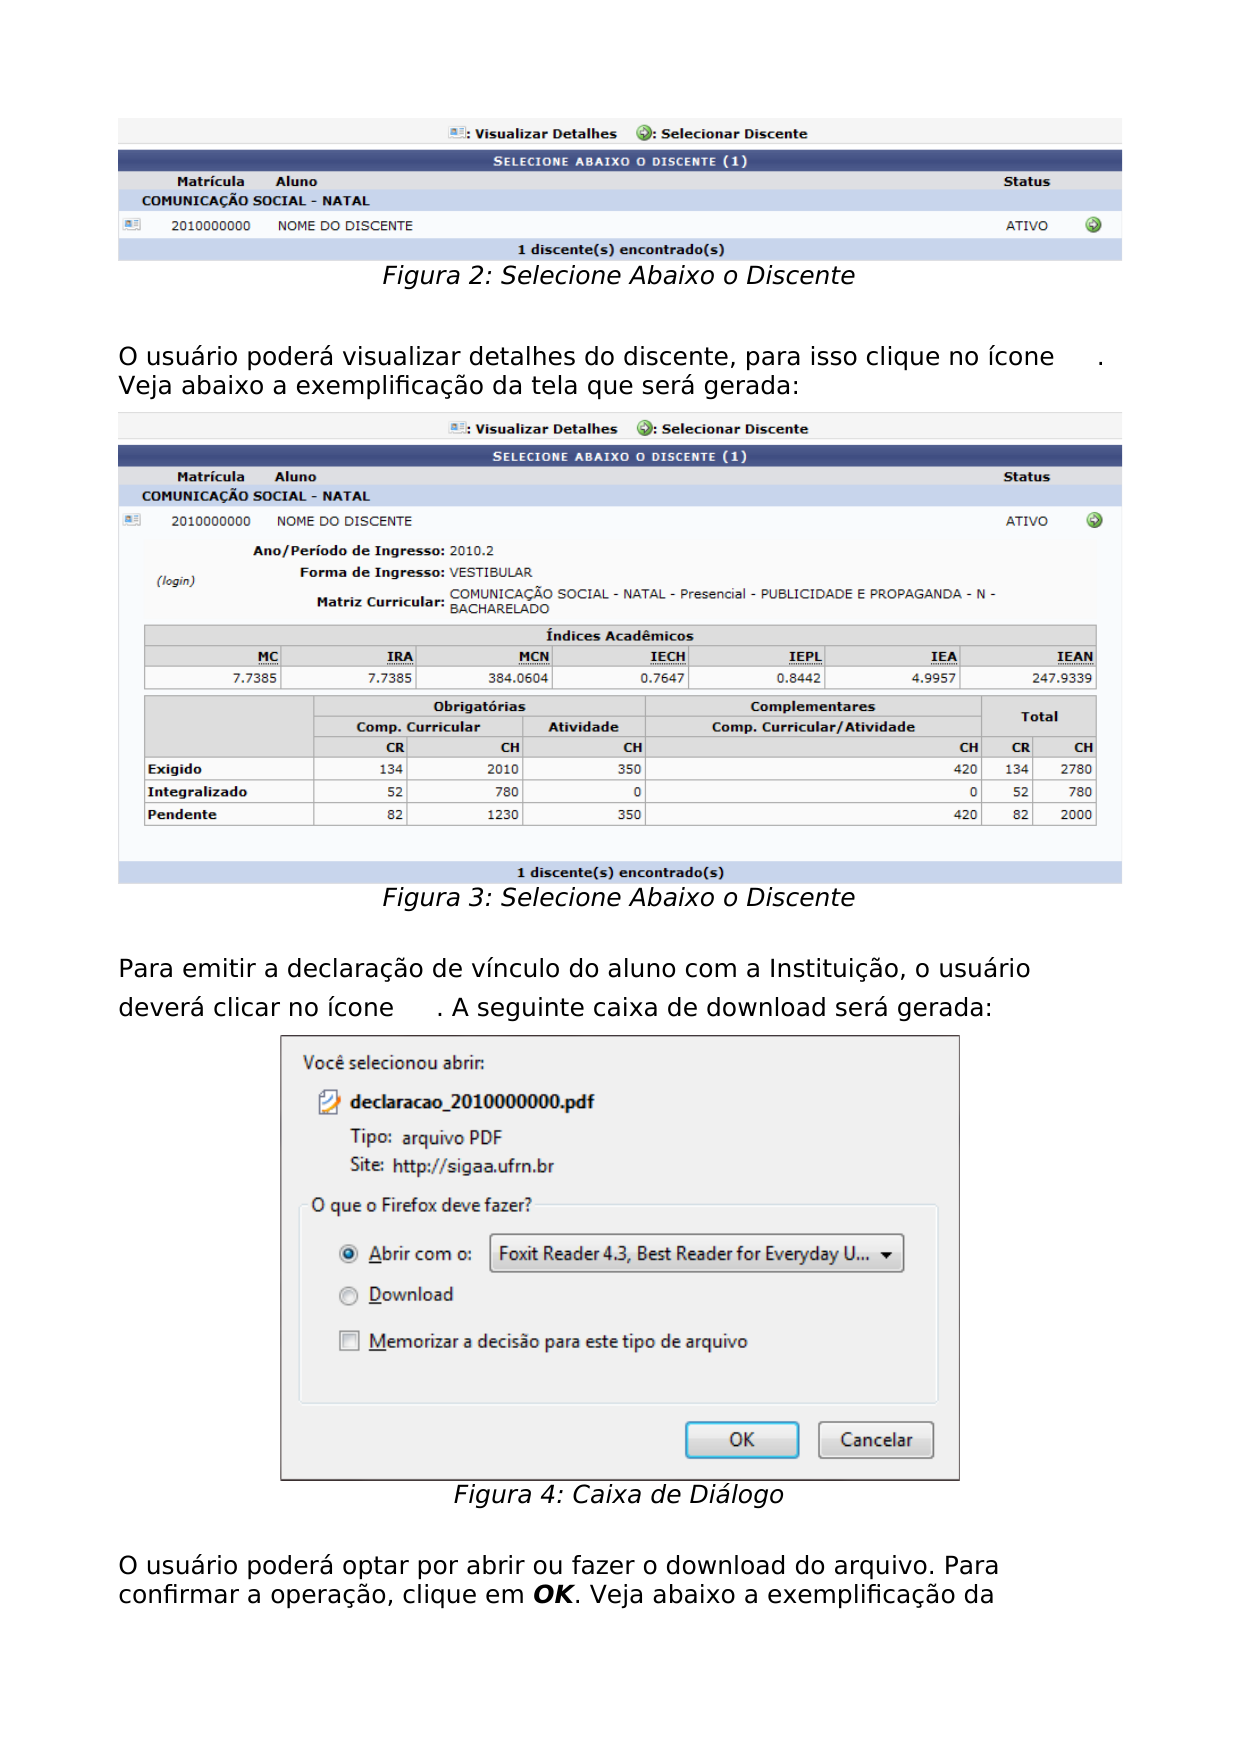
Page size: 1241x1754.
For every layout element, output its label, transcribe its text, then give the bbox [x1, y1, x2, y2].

picture [280, 1035, 960, 1481]
picture [118, 118, 1123, 261]
text Figura 3: Selecione Abaixo o Discente [118, 884, 1122, 913]
text Figura 4: Caixa de Diálogo [280, 1481, 960, 1510]
text Para emitir a declaração de vínculo do aluno com a Instituição, o usuário deverá clicar no ícone . A seguinte caixa de download será gerada: [118, 954, 1122, 1023]
text O usuário poderá optar por abrir ou fazer o download do arquivo. Para confirmar a operação, clique em OK. Veja abaixo a exemplificação da [118, 1551, 1122, 1610]
picture [118, 412, 1123, 884]
text O usuário poderá visualizar detalhes do discente, para isso clique no ícone . Veja abaixo a exemplificação da tela que será gerada: [118, 332, 1122, 400]
text Figura 2: Selecione Abaixo o Discente [118, 261, 1122, 290]
